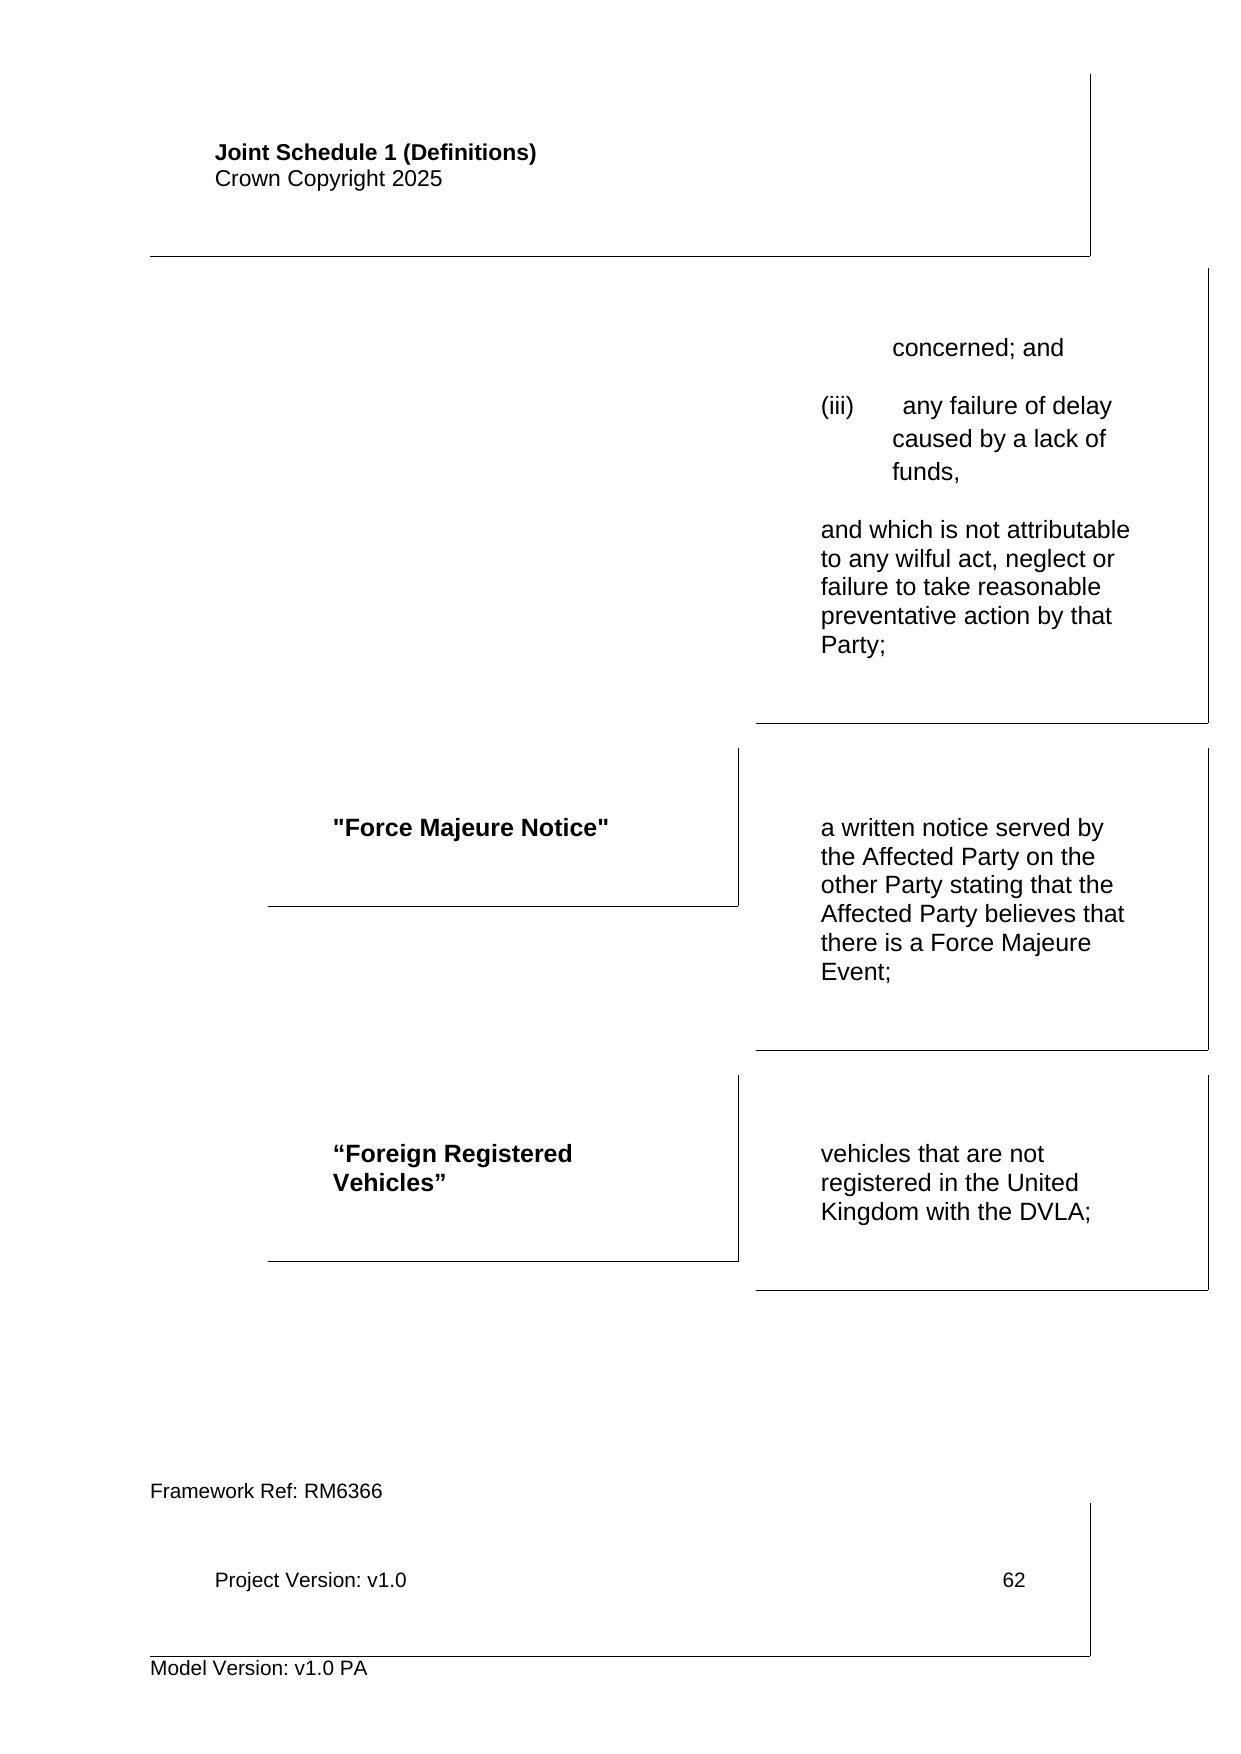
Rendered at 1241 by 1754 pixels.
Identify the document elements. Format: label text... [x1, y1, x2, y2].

table_cell concerned; and any failure of delay caused by a lack of funds, and which is not attributable to any wilful act, neglect or failure to take reasonable preventative action by that Party; [738, 256, 1208, 736]
table_cell [268, 256, 738, 736]
table_cell [268, 1262, 738, 1303]
table_cell vehicles that are not registered in the United Kingdom with the DVLA; [738, 1063, 1208, 1303]
table_cell [268, 907, 738, 1062]
table_cell “Foreign Registered Vehicles” [268, 1063, 738, 1261]
table_cell "Force Majeure Notice" [268, 736, 738, 906]
table_cell a written notice served by the Affected Party on the other Party stating that the Affected Party believes that there is a Force Majeure Event; [738, 736, 1208, 1062]
